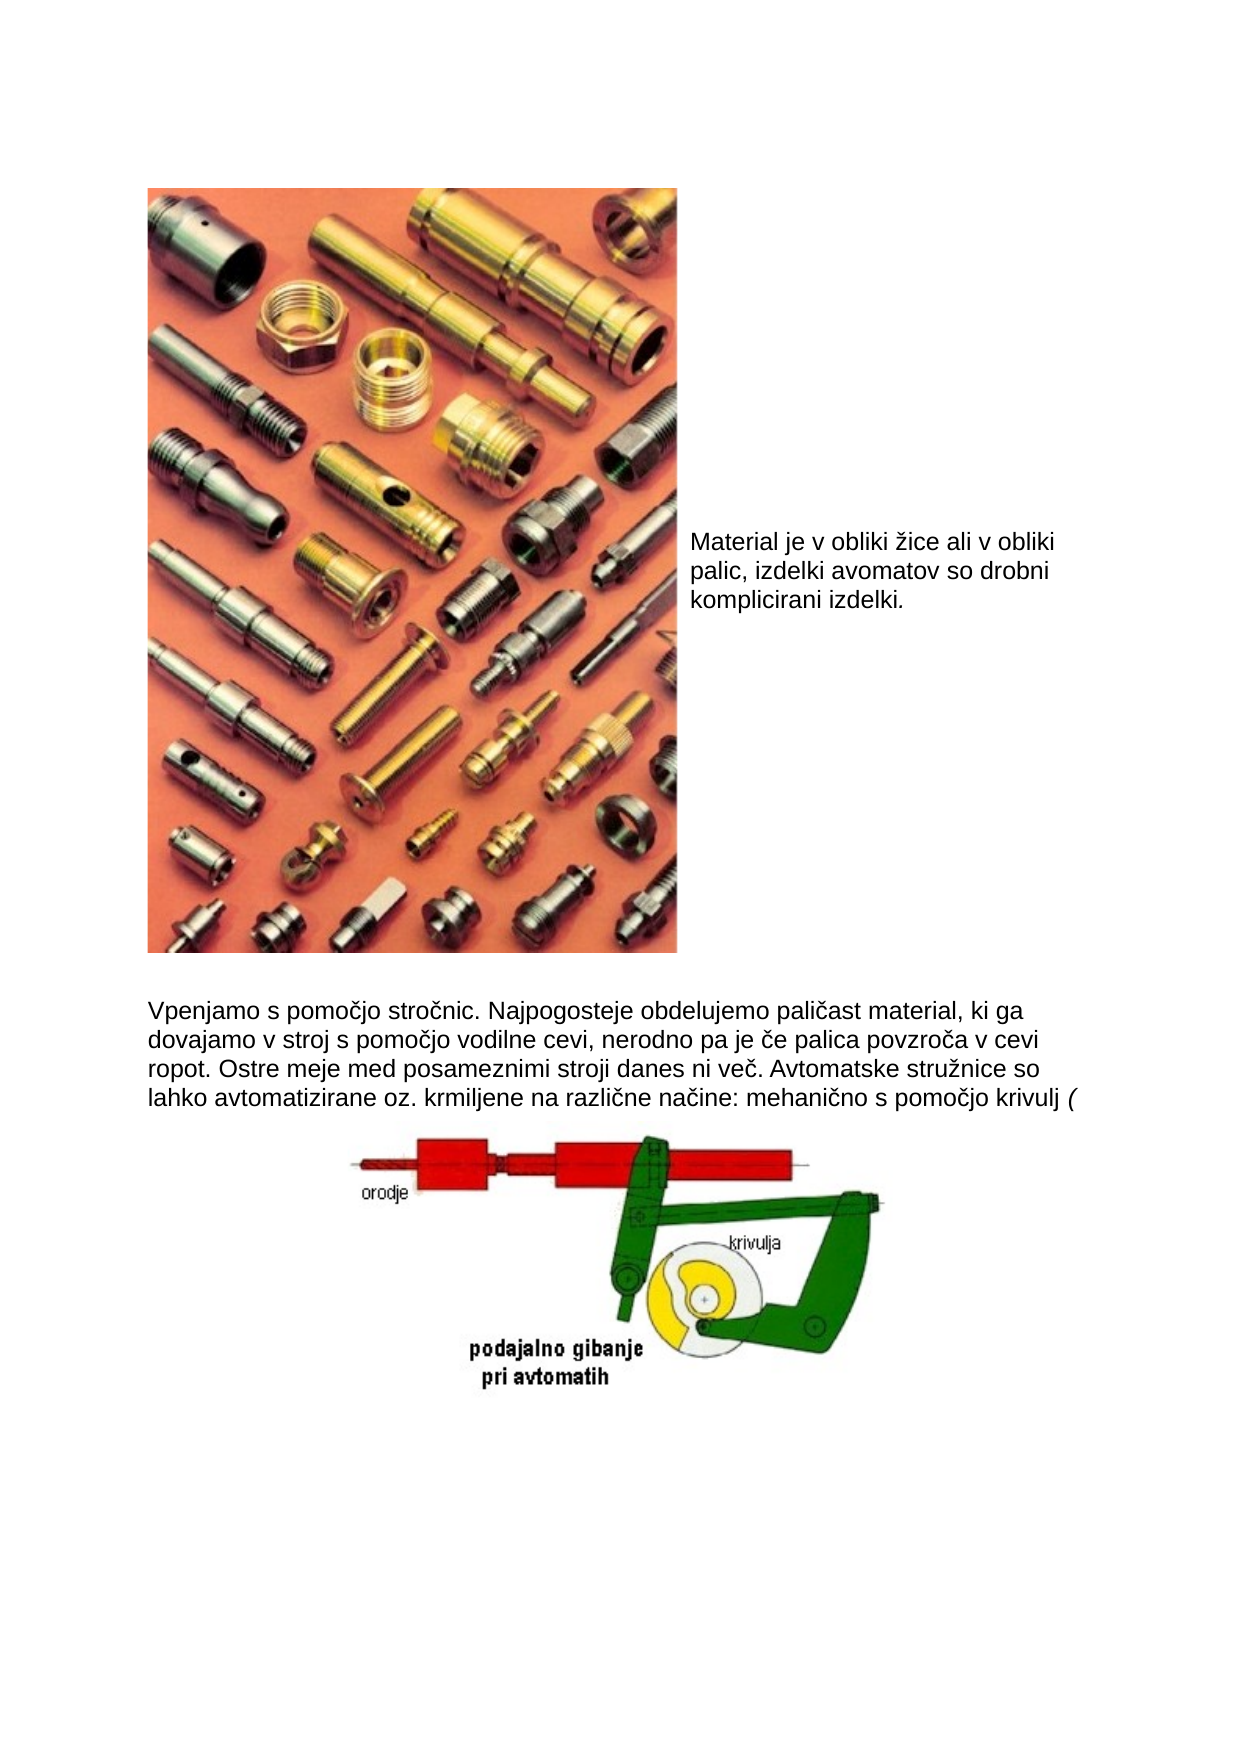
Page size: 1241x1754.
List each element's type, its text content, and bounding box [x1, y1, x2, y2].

table_header Material je v obliki žice ali v obliki palic, izdelki avomatov so drobni komplicirani izdelki. [688, 187, 1100, 954]
picture [147, 188, 678, 953]
table_cell [146, 954, 688, 986]
picture [347, 1121, 893, 1402]
text Vpenjamo s pomočjo stročnic. Najpogosteje obdelujemo paličast material, ki ga dovajamo v stroj s pomočjo vodilne cevi, nerodno pa je če palica povzroča v cevi ropot. Ostre meje med posameznimi stroji danes ni več. Avtomatske stružnice so lahko avtomatizirane oz. krmiljene na različne načine: mehanično s pomočjo krivulj ( [148, 996, 1093, 1111]
table_cell [688, 954, 1100, 986]
table_header [146, 187, 688, 954]
